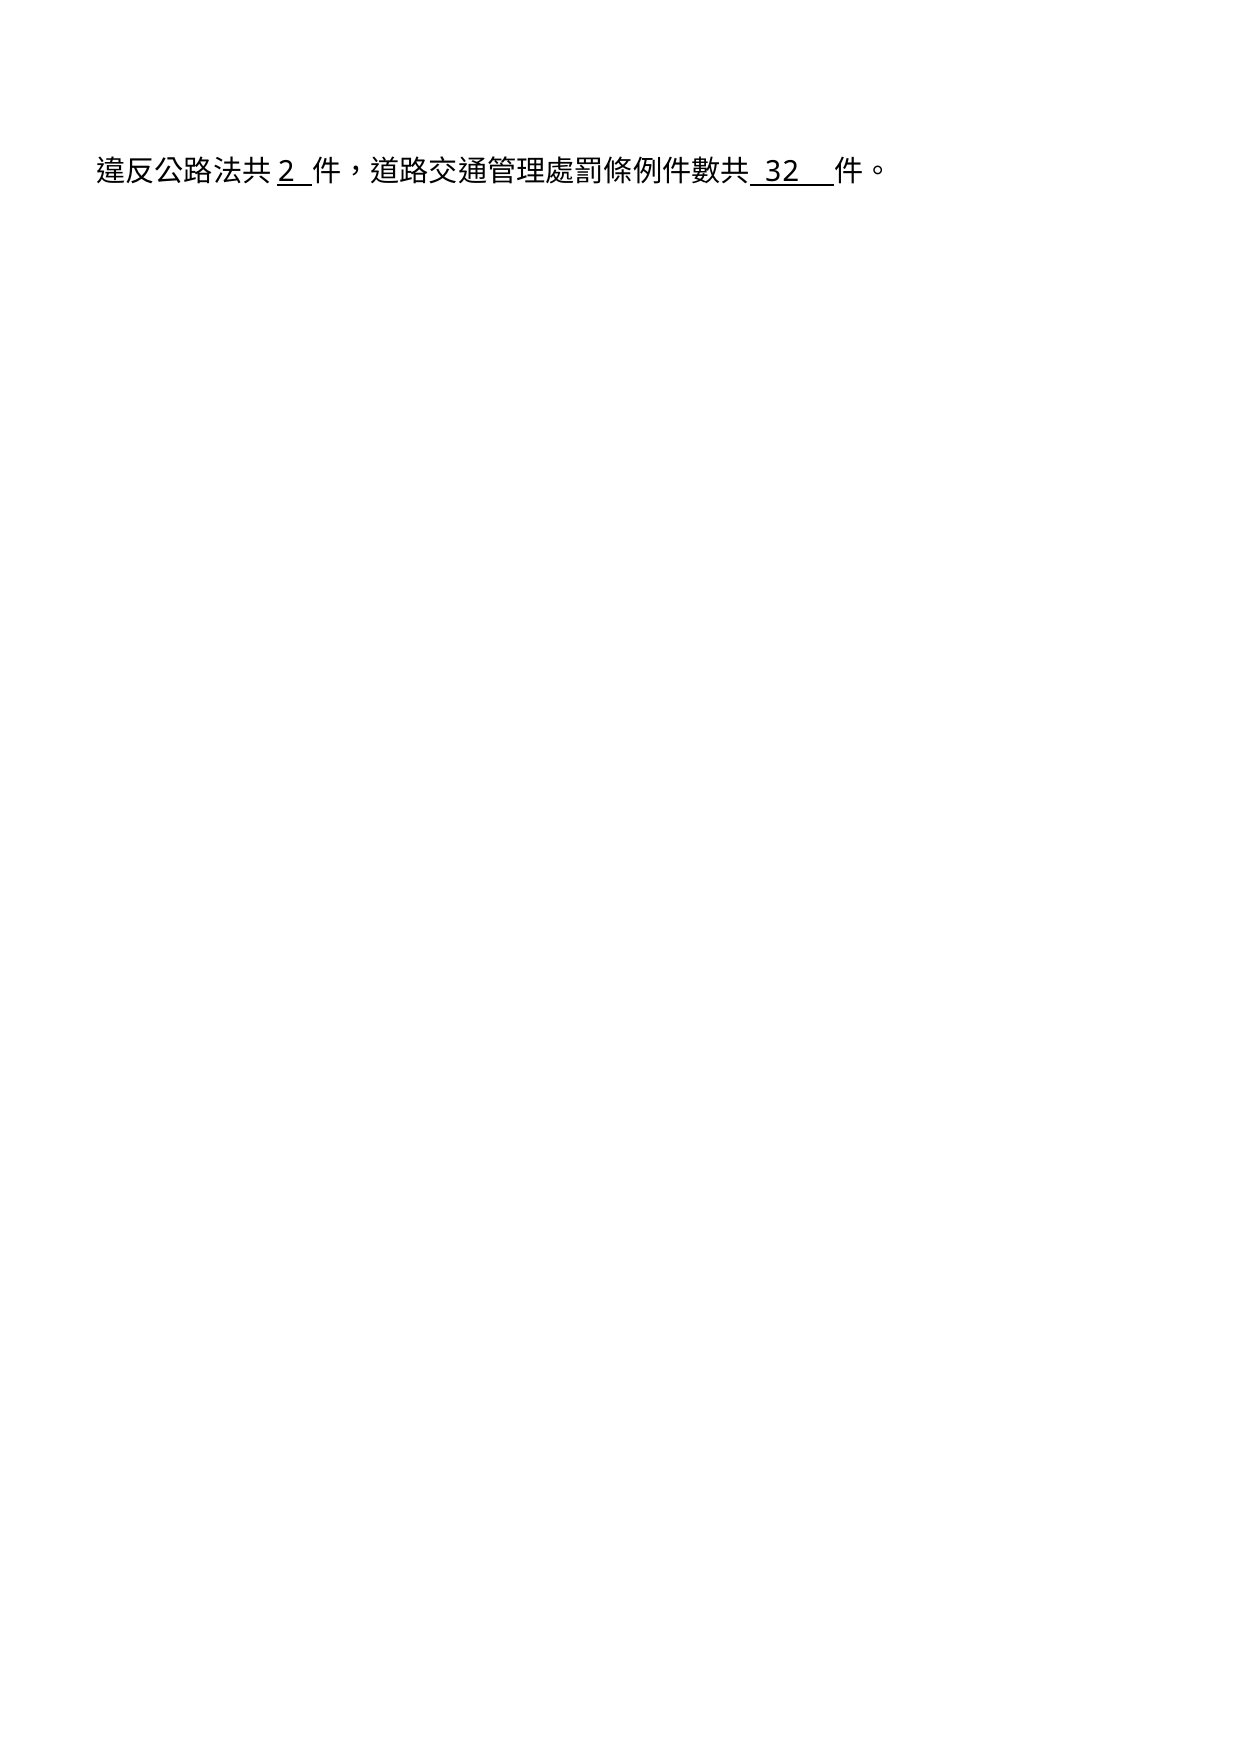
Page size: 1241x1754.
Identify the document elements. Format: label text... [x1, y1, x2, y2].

list 違反公路法共2 件，道路交通管理處罰條例件數共 32 件。 [59, 127, 1205, 189]
